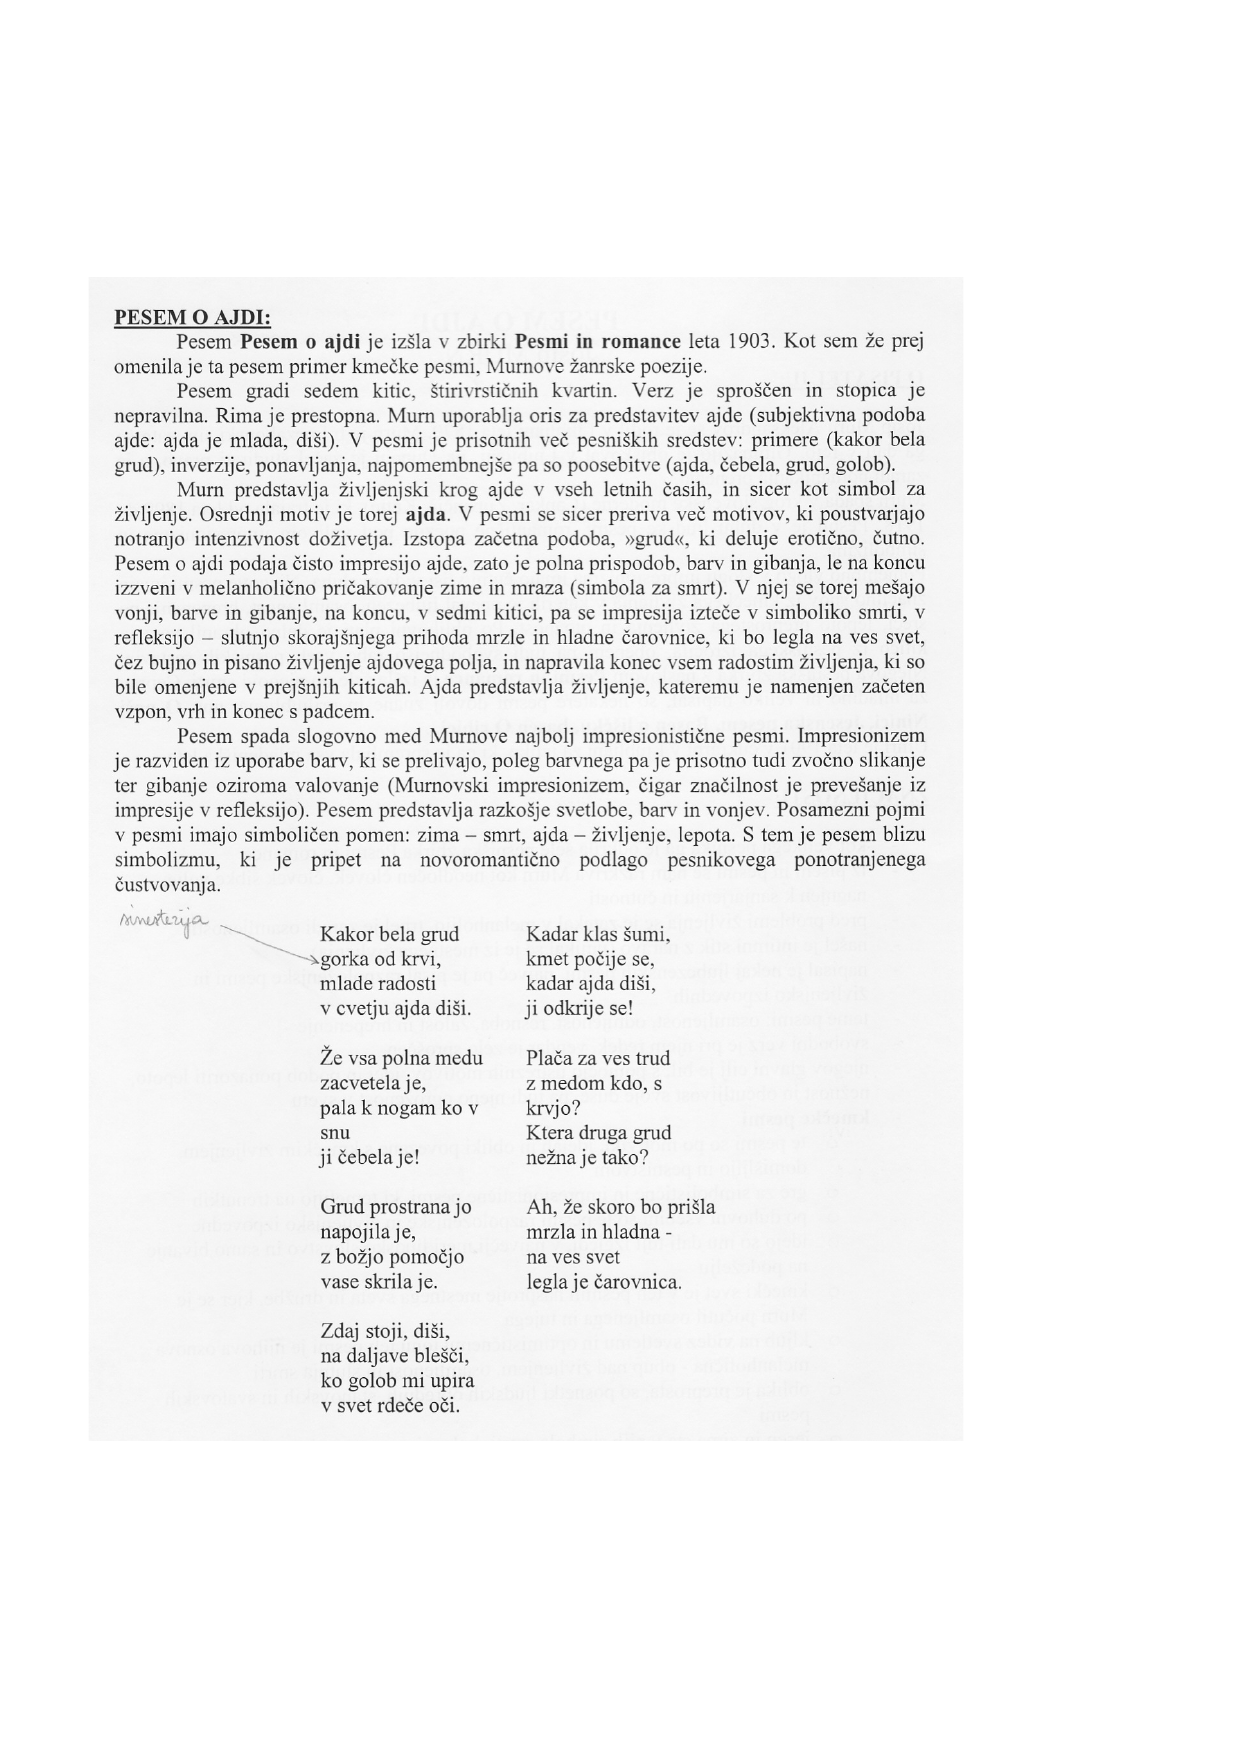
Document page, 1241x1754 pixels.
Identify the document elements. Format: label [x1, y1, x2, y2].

picture [88, 277, 964, 1441]
